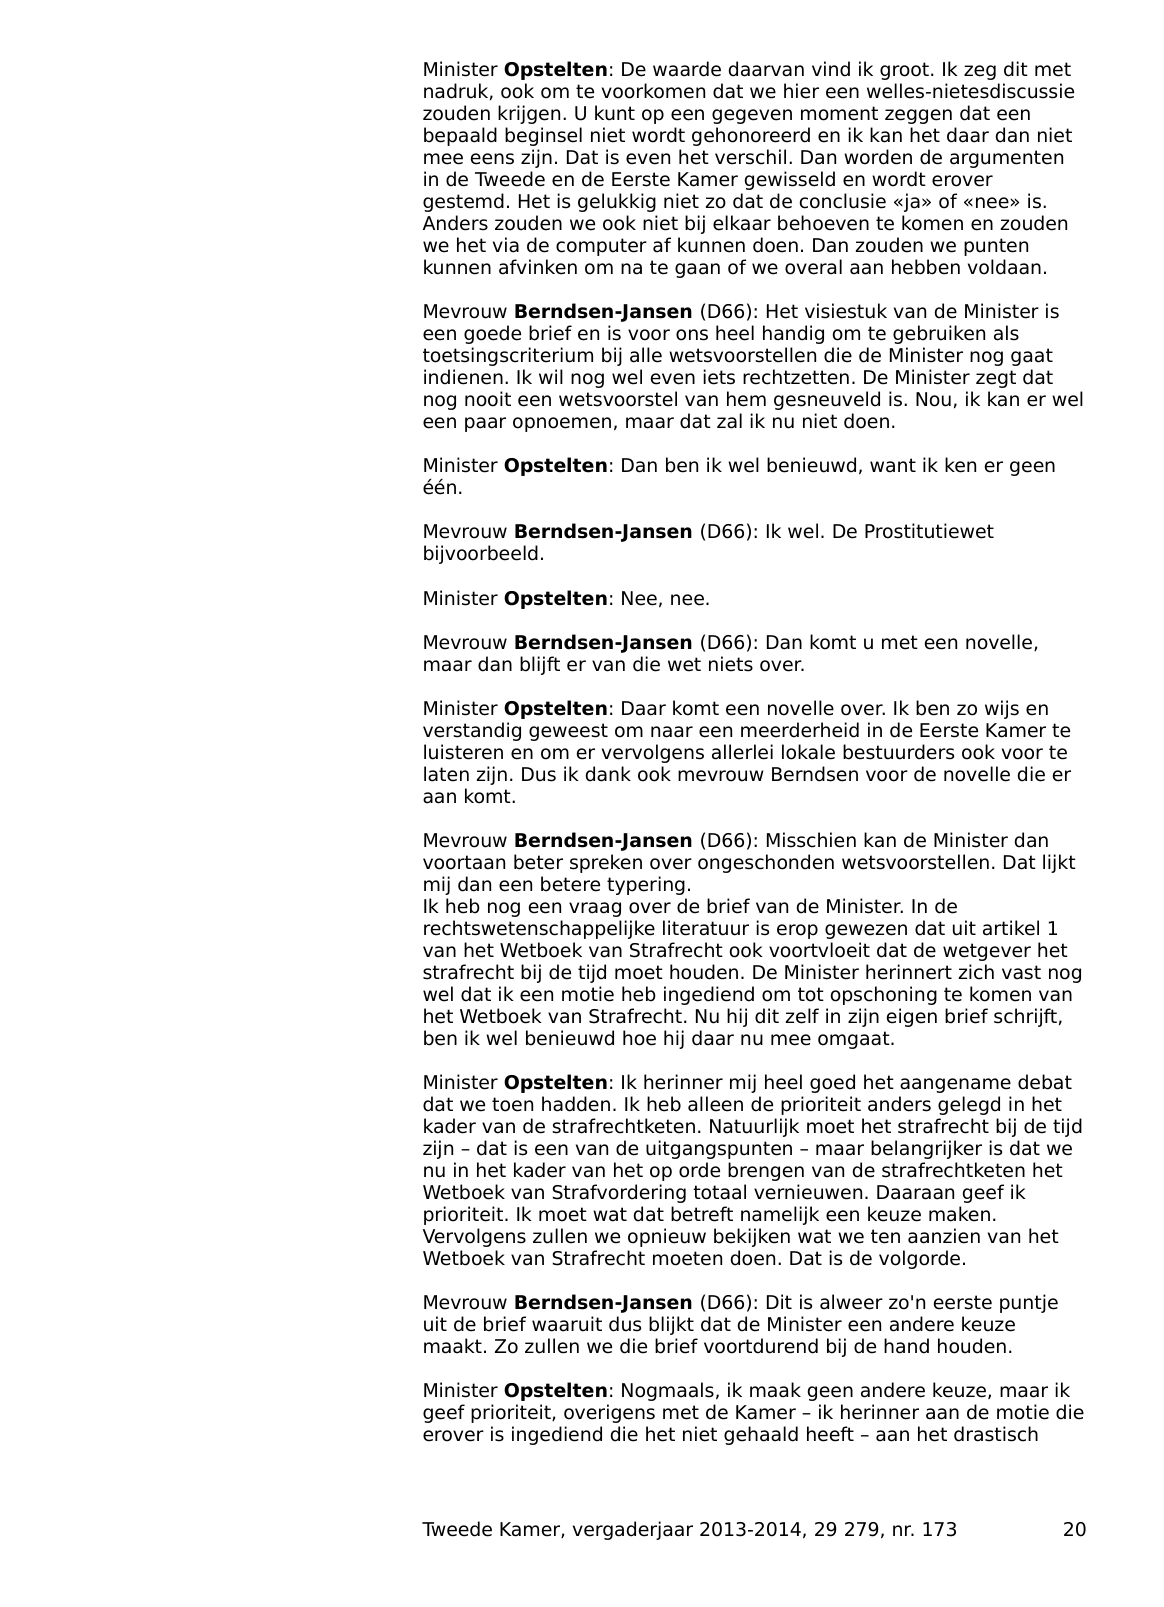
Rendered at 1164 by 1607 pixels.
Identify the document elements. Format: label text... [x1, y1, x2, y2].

text Mevrouw Berndsen-Jansen (D66): Misschien kan de Minister dan voortaan beter spreken over ongeschonden wetsvoorstellen. Dat lijkt mij dan een betere typering. [422, 830, 1087, 896]
text Mevrouw Berndsen-Jansen (D66): Ik wel. De Prostitutiewet bijvoorbeeld. [422, 521, 1087, 565]
text Minister Opstelten: Dan ben ik wel benieuwd, want ik ken er geen één. [422, 455, 1087, 499]
text Minister Opstelten: Daar komt een novelle over. Ik ben zo wijs en verstandig geweest om naar een meerderheid in de Eerste Kamer te luisteren en om er vervolgens allerlei lokale bestuurders ook voor te laten zijn. Dus ik dank ook mevrouw Berndsen voor de novelle die er aan komt. [422, 698, 1087, 808]
text Mevrouw Berndsen-Jansen (D66): Dan komt u met een novelle, maar dan blijft er van die wet niets over. [422, 632, 1087, 676]
text Mevrouw Berndsen-Jansen (D66): Dit is alweer zo'n eerste puntje uit de brief waaruit dus blijkt dat de Minister een andere keuze maakt. Zo zullen we die brief voortdurend bij de hand houden. [422, 1292, 1087, 1358]
text Minister Opstelten: Nogmaals, ik maak geen andere keuze, maar ik geef prioriteit, overigens met de Kamer – ik herinner aan de motie die erover is ingediend die het niet gehaald heeft – aan het drastisch [422, 1380, 1087, 1446]
text Ik heb nog een vraag over de brief van de Minister. In de rechtswetenschappelijke literatuur is erop gewezen dat uit artikel 1 van het Wetboek van Strafrecht ook voortvloeit dat de wetgever het strafrecht bij de tijd moet houden. De Minister herinnert zich vast nog wel dat ik een motie heb ingediend om tot opschoning te komen van het Wetboek van Strafrecht. Nu hij dit zelf in zijn eigen brief schrijft, ben ik wel benieuwd hoe hij daar nu mee omgaat. [422, 896, 1087, 1049]
text Minister Opstelten: Nee, nee. [422, 587, 1087, 609]
text Minister Opstelten: De waarde daarvan vind ik groot. Ik zeg dit met nadruk, ook om te voorkomen dat we hier een welles-nietesdiscussie zouden krijgen. U kunt op een gegeven moment zeggen dat een bepaald beginsel niet wordt gehonoreerd en ik kan het daar dan niet mee eens zijn. Dat is even het verschil. Dan worden de argumenten in de Tweede en de Eerste Kamer gewisseld en wordt erover gestemd. Het is gelukkig niet zo dat de conclusie «ja» of «nee» is. Anders zouden we ook niet bij elkaar behoeven te komen en zouden we het via de computer af kunnen doen. Dan zouden we punten kunnen afvinken om na te gaan of we overal aan hebben voldaan. [422, 59, 1087, 279]
text Mevrouw Berndsen-Jansen (D66): Het visiestuk van de Minister is een goede brief en is voor ons heel handig om te gebruiken als toetsingscriterium bij alle wetsvoorstellen die de Minister nog gaat indienen. Ik wil nog wel even iets rechtzetten. De Minister zegt dat nog nooit een wetsvoorstel van hem gesneuveld is. Nou, ik kan er wel een paar opnoemen, maar dat zal ik nu niet doen. [422, 301, 1087, 433]
text Minister Opstelten: Ik herinner mij heel goed het aangename debat dat we toen hadden. Ik heb alleen de prioriteit anders gelegd in het kader van de strafrechtketen. Natuurlijk moet het strafrecht bij de tijd zijn – dat is een van de uitgangspunten – maar belangrijker is dat we nu in het kader van het op orde brengen van de strafrechtketen het Wetboek van Strafvordering totaal vernieuwen. Daaraan geef ik prioriteit. Ik moet wat dat betreft namelijk een keuze maken. Vervolgens zullen we opnieuw bekijken wat we ten aanzien van het Wetboek van Strafrecht moeten doen. Dat is de volgorde. [422, 1072, 1087, 1269]
